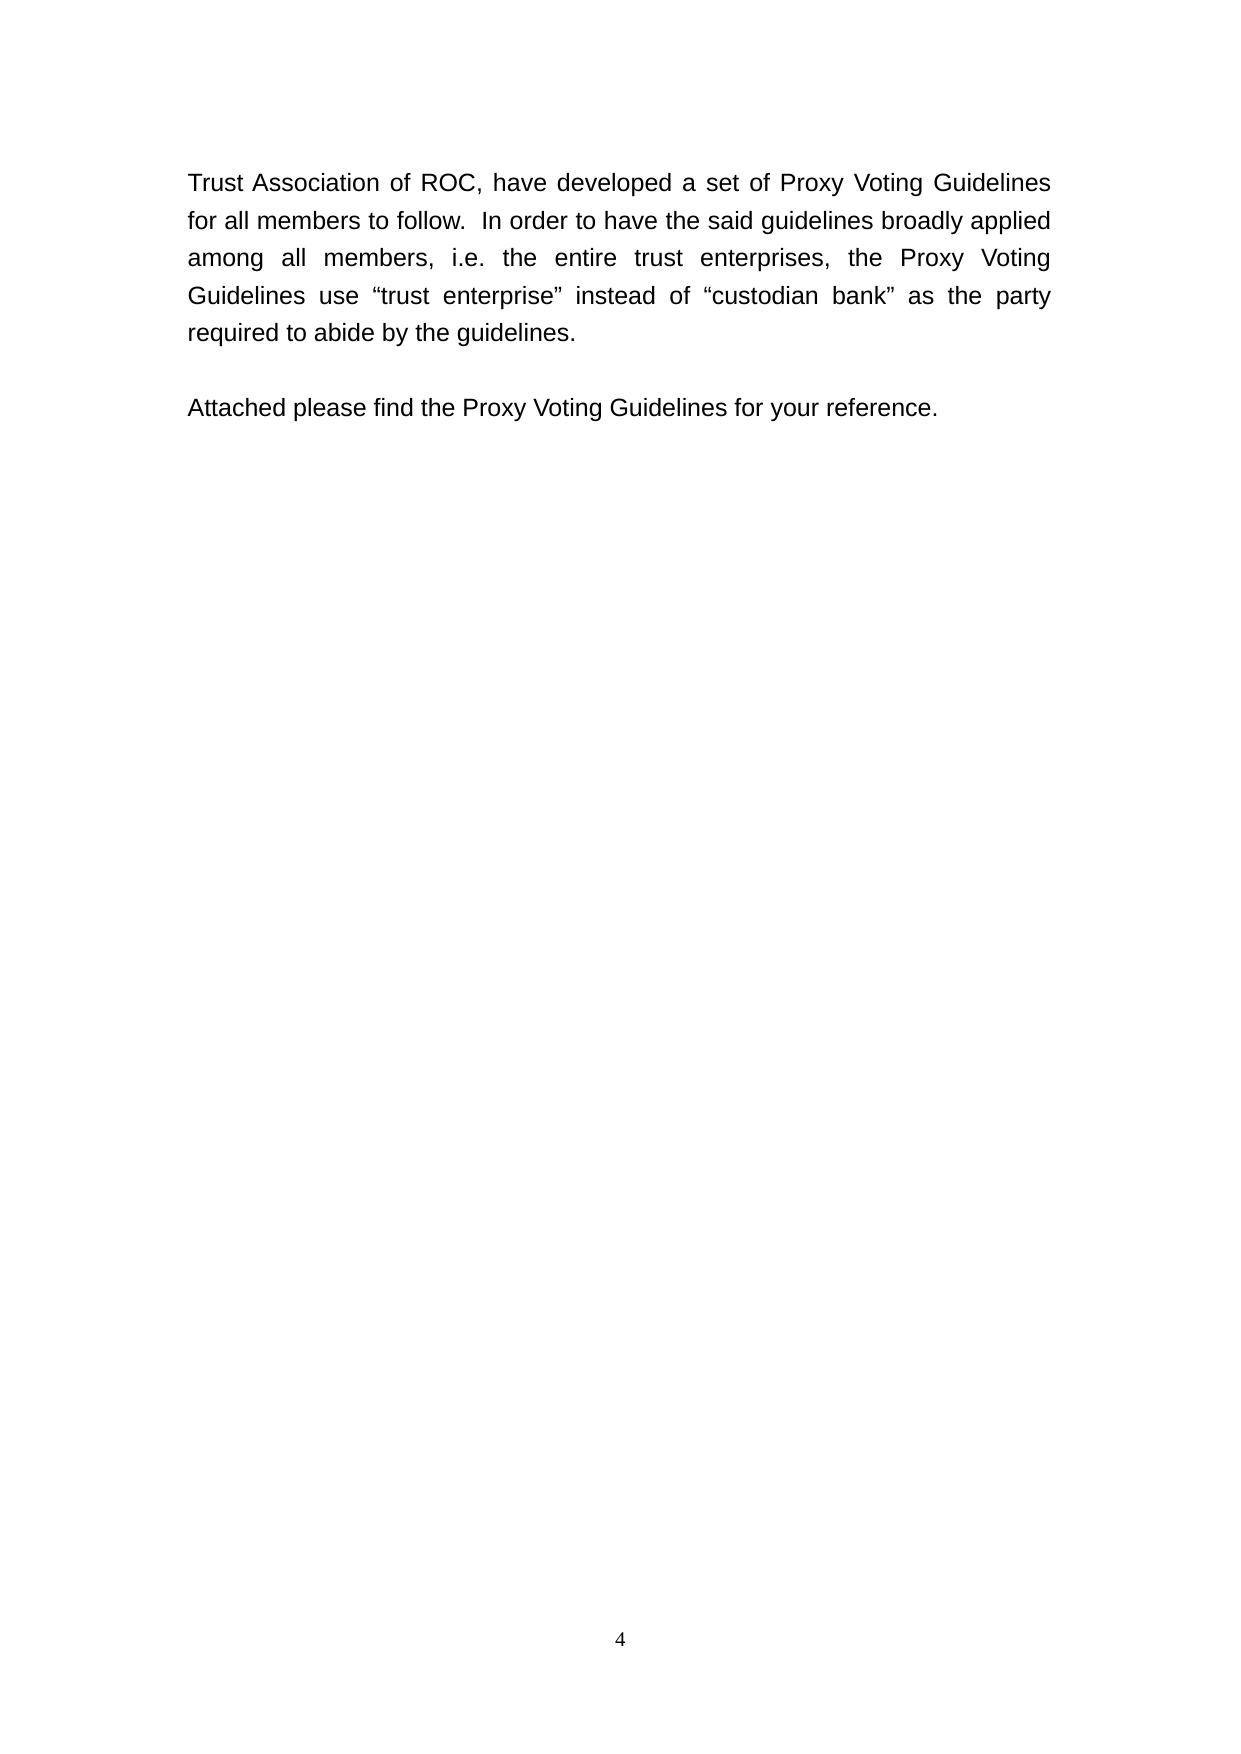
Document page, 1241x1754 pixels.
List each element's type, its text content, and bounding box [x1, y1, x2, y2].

text Attached please find the Proxy Voting Guidelines for your reference. [187, 389, 1053, 427]
text Trust Association of ROC, have developed a set of Proxy Voting Guidelines for all members to follow. In order to have the said guidelines broadly applied among all members, i.e. the entire trust enterprises, the Proxy Voting Guidelines use “trust enterprise” instead of “custodian bank” as the party required to abide by the guidelines. [187, 164, 1053, 352]
